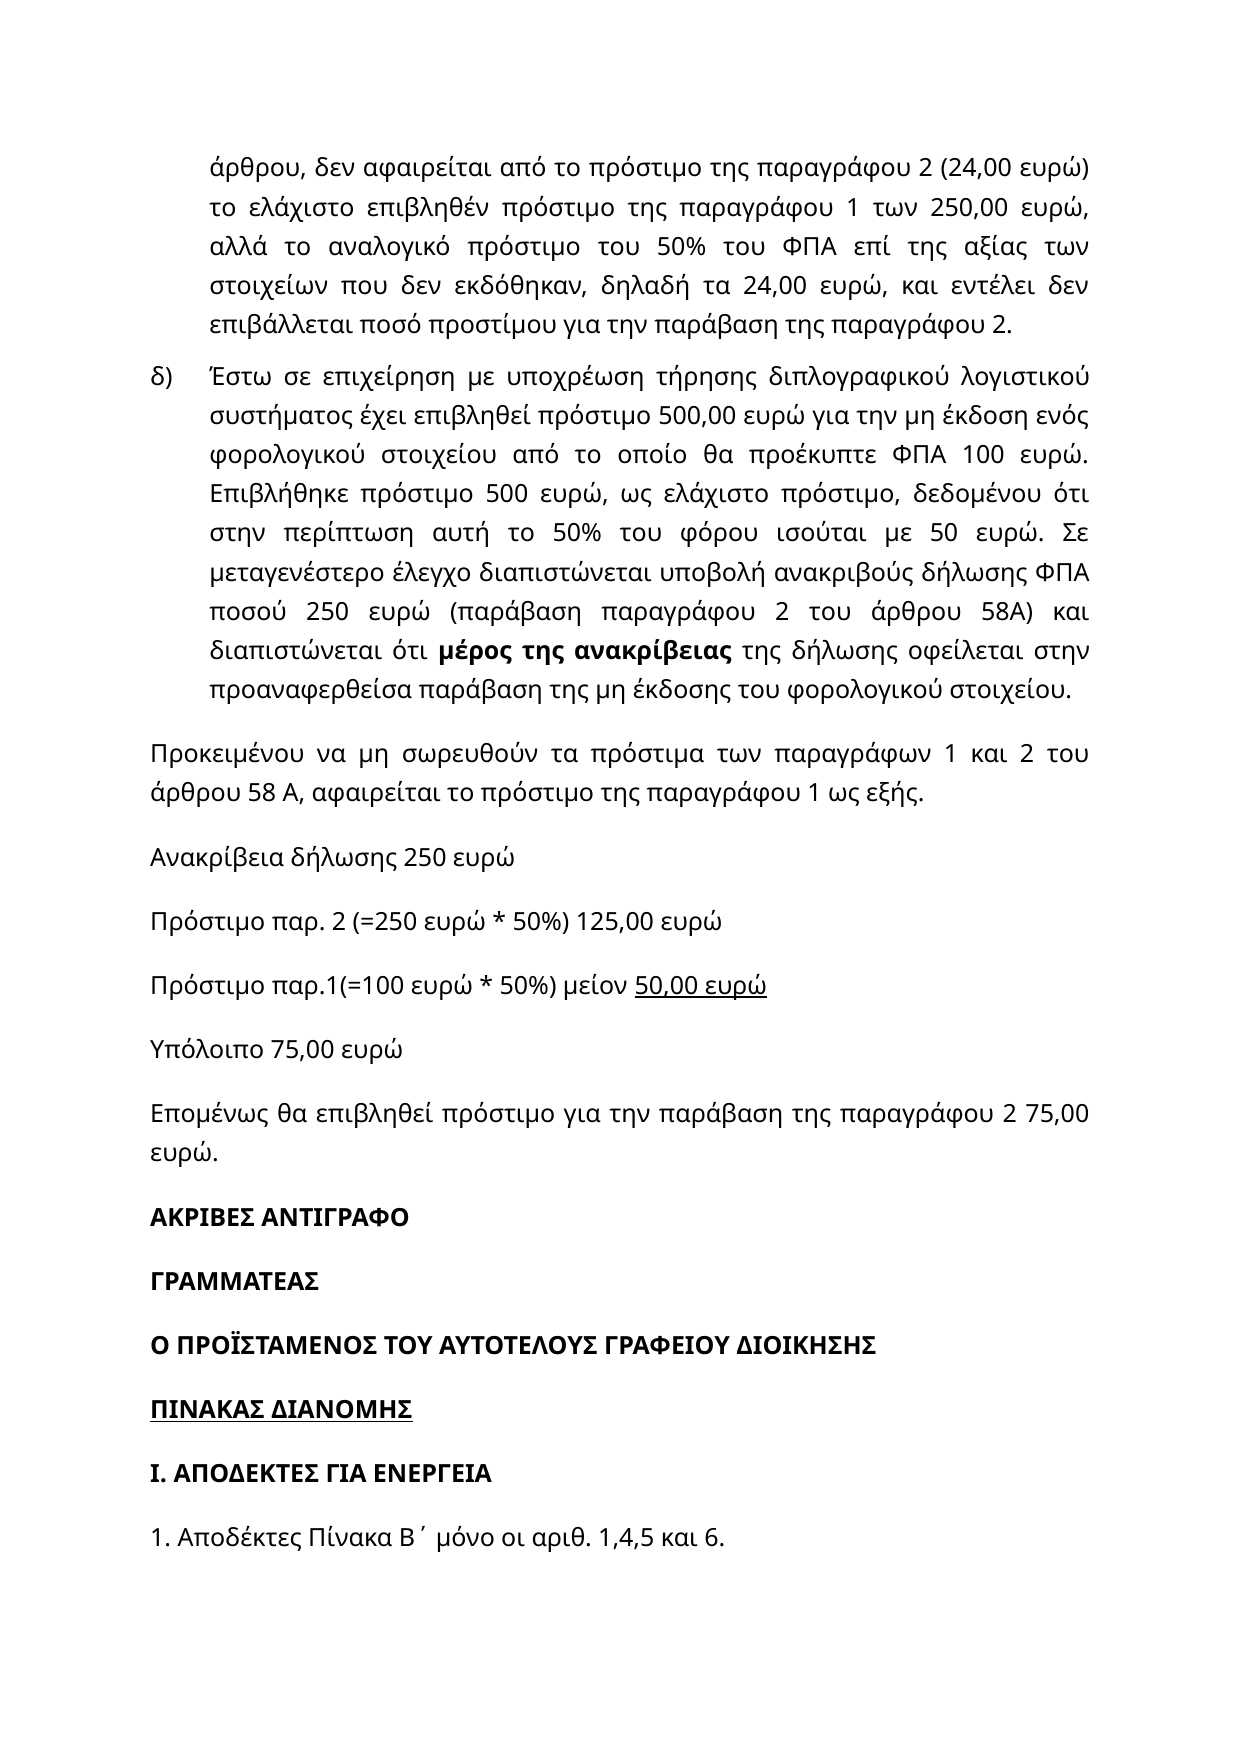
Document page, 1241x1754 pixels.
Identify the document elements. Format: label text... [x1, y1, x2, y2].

text Ι. ΑΠΟΔΕΚΤΕΣ ΓΙΑ ΕΝΕΡΓΕΙΑ [150, 1456, 1090, 1490]
text Πρόστιμο παρ. 2 (=250 ευρώ * 50%) 125,00 ευρώ [150, 903, 1090, 937]
list άρθρου, δεν αφαιρείται από το πρόστιμο της παραγράφου 2 (24,00 ευρώ) το ελάχιστο επιβληθέν πρόστιμο της παραγράφου 1 των 250,00 ευρώ, αλλά το αναλογικό πρόστιμο του 50% του ΦΠΑ επί της αξίας των στοιχείων που δεν εκδόθηκαν, δηλαδή τα 24,00 ευρώ, και εντέλει δεν επιβάλλεται ποσό προστίμου για την παράβαση της παραγράφου 2. [150, 150, 1090, 341]
text Ανακρίβεια δήλωσης 250 ευρώ [150, 839, 1090, 873]
text 1. Αποδέκτες Πίνακα Β΄ μόνο οι αριθ. 1,4,5 και 6. [150, 1520, 1090, 1554]
list δ) Έστω σε επιχείρηση με υποχρέωση τήρησης διπλογραφικού λογιστικού συστήματος έχει επιβληθεί πρόστιμο 500,00 ευρώ για την μη έκδοση ενός φορολογικού στοιχείου από το οποίο θα προέκυπτε ΦΠΑ 100 ευρώ. Επιβλήθηκε πρόστιμο 500 ευρώ, ως ελάχιστο πρόστιμο, δεδομένου ότι στην περίπτωση αυτή το 50% του φόρου ισούται με 50 ευρώ. Σε μεταγενέστερο έλεγχο διαπιστώνεται υποβολή ανακριβούς δήλωσης ΦΠΑ ποσού 250 ευρώ (παράβαση παραγράφου 2 του άρθρου 58Α) και διαπιστώνεται ότι μέρος της ανακρίβειας της δήλωσης οφείλεται στην προαναφερθείσα παράβαση της μη έκδοσης του φορολογικού στοιχείου. [150, 358, 1090, 706]
text Προκειμένου να μη σωρευθούν τα πρόστιμα των παραγράφων 1 και 2 του άρθρου 58 Α, αφαιρείται το πρόστιμο της παραγράφου 1 ως εξής. [150, 736, 1090, 809]
text Ο ΠΡΟΪΣΤΑΜΕΝΟΣ ΤΟΥ ΑΥΤΟΤΕΛΟΥΣ ΓΡΑΦΕΙΟΥ ΔΙΟΙΚΗΣΗΣ [150, 1327, 1090, 1362]
text ΠΙΝΑΚΑΣ ΔΙΑΝΟΜΗΣ [150, 1392, 1090, 1426]
text Επομένως θα επιβληθεί πρόστιμο για την παράβαση της παραγράφου 2 75,00 ευρώ. [150, 1096, 1090, 1169]
text ΓΡΑΜΜΑΤΕΑΣ [150, 1263, 1090, 1297]
text Πρόστιμο παρ.1(=100 ευρώ * 50%) μείον 50,00 ευρώ [150, 967, 1090, 1002]
text Υπόλοιπο 75,00 ευρώ [150, 1032, 1090, 1066]
text ΑΚΡΙΒΕΣ ΑΝΤΙΓΡΑΦΟ [150, 1199, 1090, 1233]
